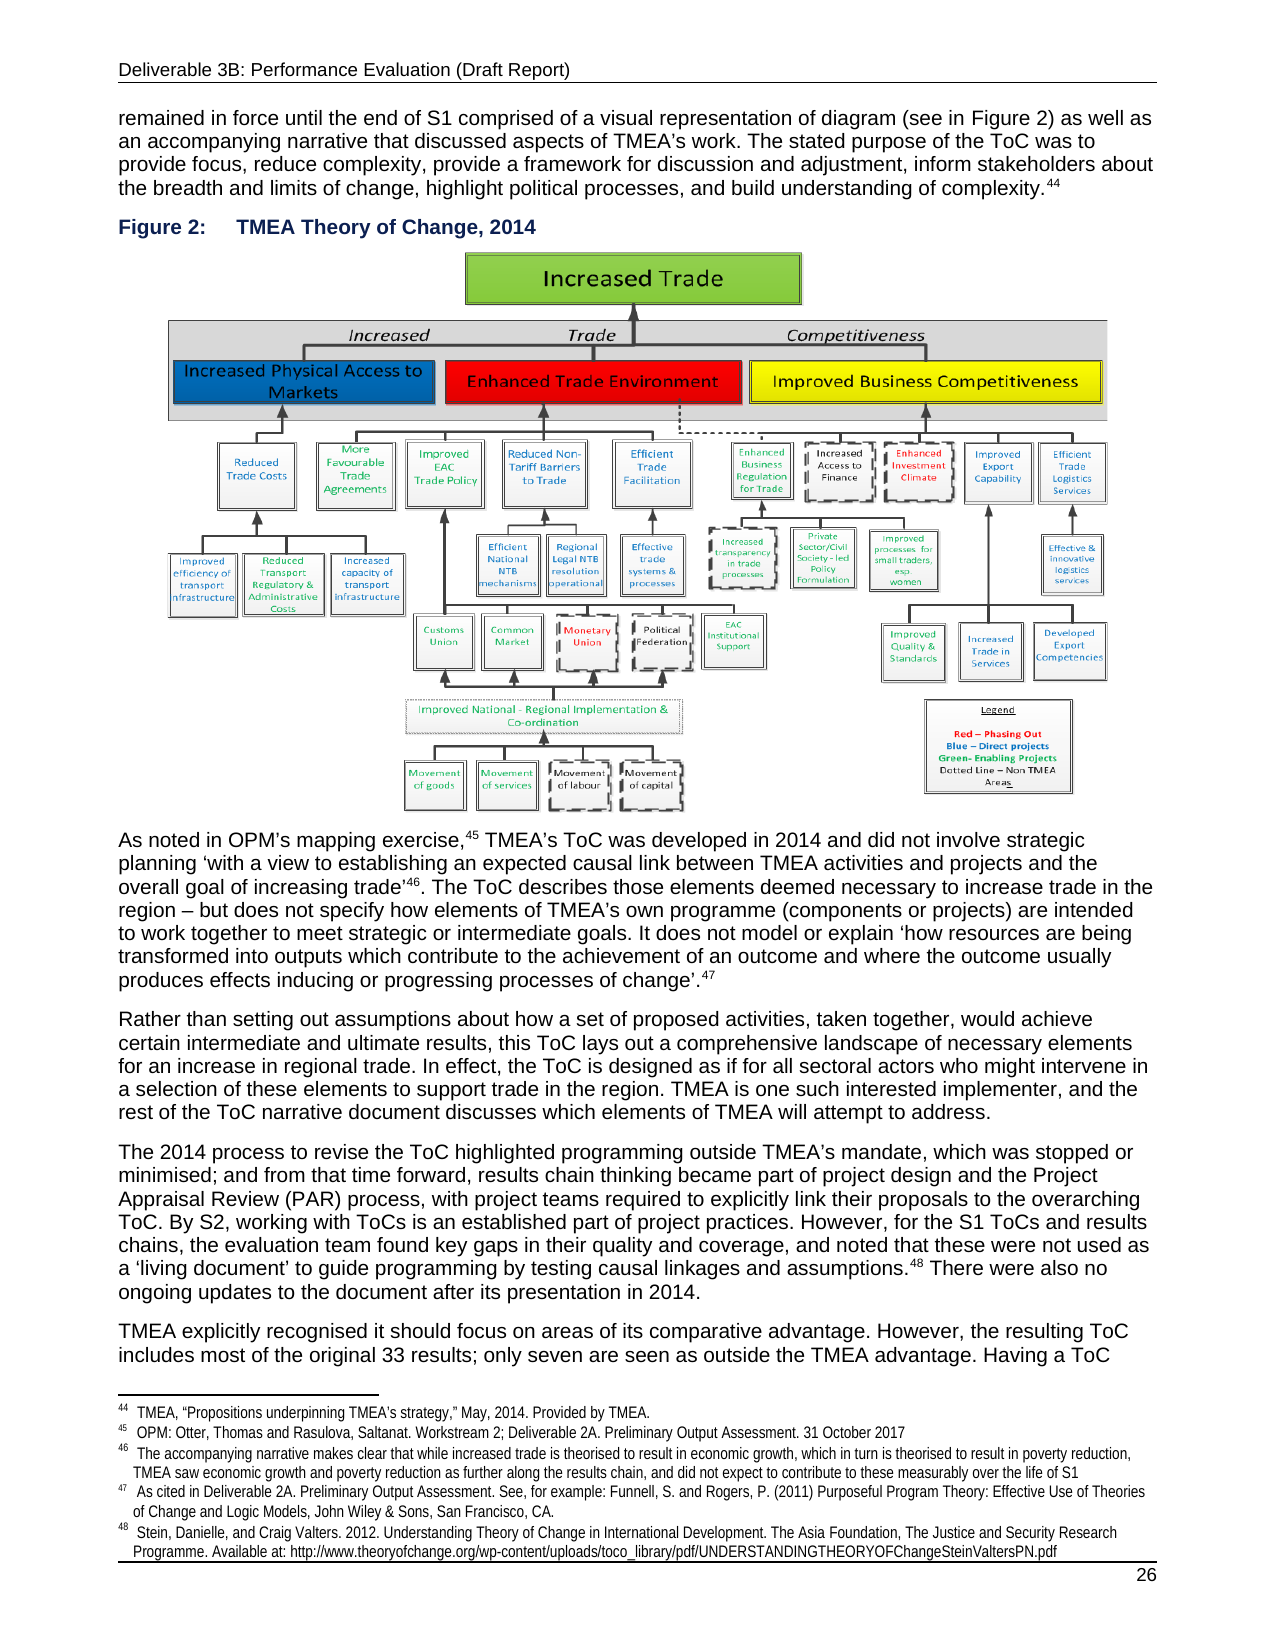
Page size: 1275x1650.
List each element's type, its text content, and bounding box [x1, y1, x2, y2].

text TMEA, “Propositions underpinning TMEA’s strategy,” May, 2014. Provided by TMEA. [118, 1401, 1157, 1422]
text Rather than setting out assumptions about how a set of proposed activities, taken together, would achieve certain intermediate and ultimate results, this ToC lays out a comprehensive landscape of necessary elements for an increase in regional trade. In effect, the ToC is designed as if for all sectoral actors who might intervene in a selection of these elements to support trade in the region. TMEA is one such interested implementer, and the rest of the ToC narrative document discusses which elements of TMEA will attempt to address. [118, 1008, 1157, 1124]
text The accompanying narrative makes clear that while increased trade is theorised to result in economic growth, which in turn is theorised to result in poverty reduction, TMEA saw economic growth and poverty reduction as further along the results chain, and did not expect to contribute to these measurably over the life of S1 [118, 1442, 1157, 1482]
text remained in force until the end of S1 comprised of a visual representation of diagram (see in Figure 2) as well as an accompanying narrative that discussed aspects of TMEA’s work. The stated purpose of the ToC was to provide focus, reduce complexity, provide a framework for discussion and adjustment, inform stakeholders about the breadth and limits of change, highlight political processes, and build understanding of complexity. [118, 106, 1157, 199]
text Stein, Danielle, and Craig Valters. 2012. Understanding Theory of Change in International Development. The Asia Foundation, The Justice and Security Research Programme. Available at: http://www.theoryofchange.org/wp-content/uploads/toco_library/pdf/UNDERSTANDINGTHEORYOFChangeSteinValtersPN.pdf [118, 1521, 1157, 1561]
text The 2014 process to revise the ToC highlighted programming outside TMEA’s mandate, which was stopped or minimised; and from that time forward, results chain thinking became part of project design and the Project Appraisal Review (PAR) process, with project teams required to explicitly link their proposals to the overarching ToC. By S2, working with ToCs is an established part of project practices. However, for the S1 ToCs and results chains, the evaluation team found key gaps in their quality and coverage, and noted that these were not used as a ‘living document’ to guide programming by testing causal linkages and assumptions. There were also no ongoing updates to the document after its presentation in 2014. [118, 1141, 1157, 1303]
text Figure 2: TMEA Theory of Change, 2014 [118, 216, 1157, 239]
text As noted in OPM’s mapping exercise, TMEA’s ToC was developed in 2014 and did not involve strategic planning ‘with a view to establishing an expected causal link between TMEA activities and projects and the overall goal of increasing trade’. The ToC describes those elements deemed necessary to increase trade in the region – but does not specify how elements of TMEA’s own programme (components or projects) are intended to work together to meet strategic or intermediate goals. It does not model or explain ‘how resources are being transformed into outputs which contribute to the achievement of an outcome and where the outcome usually produces effects inducing or progressing processes of change’. [118, 829, 1157, 991]
text TMEA explicitly recognised it should focus on areas of its comparative advantage. However, the resulting ToC includes most of the original 33 results; only seven are seen as outside the TMEA advantage. Having a ToC [118, 1320, 1157, 1367]
text OPM: Otter, Thomas and Rasulova, Saltanat. Workstream 2; Deliverable 2A. Preliminary Output Assessment. 31 October 2017 [118, 1422, 1157, 1442]
text As cited in Deliverable 2A. Preliminary Output Assessment. See, for example: Funnell, S. and Rogers, P. (2011) Purposeful Program Theory: Effective Use of Theories of Change and Logic Models, John Wiley & Sons, San Francisco, CA. [118, 1482, 1157, 1521]
